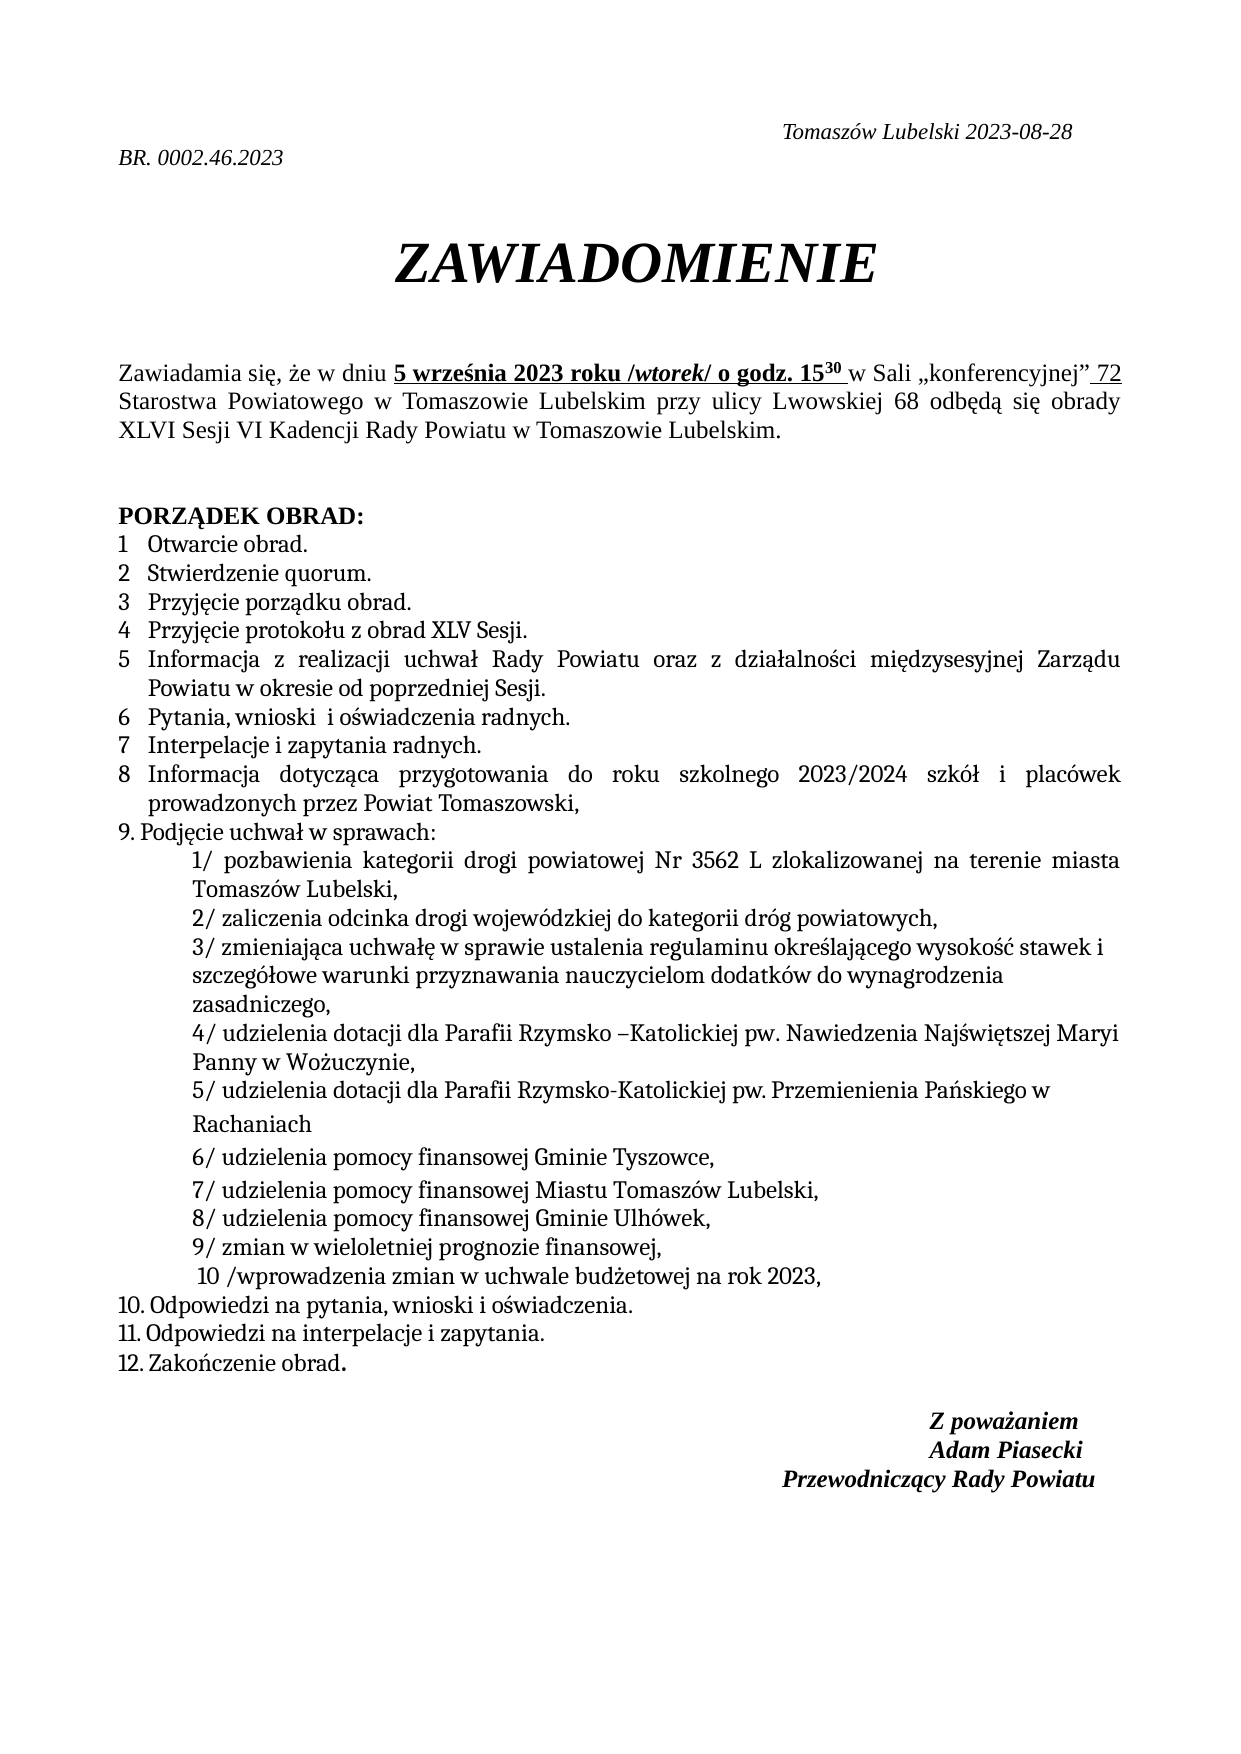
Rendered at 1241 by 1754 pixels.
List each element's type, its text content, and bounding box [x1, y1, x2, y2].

text 10 /wprowadzenia zmian w uchwale budżetowej na rok 2023, [118, 1262, 1122, 1291]
text Z poważaniem [118, 1406, 1122, 1435]
list Otwarcie obrad. [118, 530, 1122, 559]
text Przewodniczący Rady Powiatu [118, 1464, 1122, 1493]
text 10. Odpowiedzi na pytania, wnioski i oświadczenia. [118, 1291, 1122, 1319]
text 12. Zakończenie obrad. [118, 1348, 1122, 1378]
subtitle PORZĄDEK OBRAD: [118, 501, 1122, 530]
list Informacja z realizacji uchwał Rady Powiatu oraz z działalności międzysesyjnej Zarządu Powiatu w okresie od poprzedniej Sesji. [118, 645, 1122, 703]
list Informacja dotycząca przygotowania do roku szkolnego 2023/2024 szkół i placówek prowadzonych przez Powiat Tomaszowski, [118, 760, 1122, 818]
text Adam Piasecki [118, 1435, 1122, 1464]
text 4/ udzielenia dotacji dla Parafii Rzymsko –Katolickiej pw. Nawiedzenia Najświętszej Maryi Panny w Wożuczynie, [192, 1019, 1122, 1076]
text 8/ udzielenia pomocy finansowej Gminie Ulhówek, [192, 1204, 1122, 1233]
text Zawiadamia się, że w dniu 5 września 2023 roku /wtorek/ o godz. 1530 w Sali „konferencyjnej” 72 Starostwa Powiatowego w Tomaszowie Lubelskim przy ulicy Lwowskiej 68 odbędą się obrady XLVI Sesji VI Kadencji Rady Powiatu w Tomaszowie Lubelskim. [118, 358, 1122, 444]
text 7/ udzielenia pomocy finansowej Miastu Tomaszów Lubelski, [192, 1176, 1122, 1204]
list Stwierdzenie quorum. [118, 559, 1122, 588]
text 3/ zmieniająca uchwałę w sprawie ustalenia regulaminu określającego wysokość stawek i szczegółowe warunki przyznawania nauczycielom dodatków do wynagrodzenia zasadniczego, [192, 933, 1122, 1019]
text 1/ pozbawienia kategorii drogi powiatowej Nr 3562 L zlokalizowanej na terenie miasta Tomaszów Lubelski, [192, 846, 1122, 904]
subtitle ZAWIADOMIENIE [366, 228, 1122, 295]
text 9/ zmian w wieloletniej prognozie finansowej, [118, 1233, 1122, 1262]
subtitle Tomaszów Lubelski 2023-08-28 [118, 118, 1122, 144]
list Przyjęcie porządku obrad. [118, 588, 1122, 616]
text 6/ udzielenia pomocy finansowej Gminie Tyszowce, [192, 1142, 1122, 1171]
list Przyjęcie protokołu z obrad XLV Sesji. [118, 616, 1122, 645]
text 2/ zaliczenia odcinka drogi wojewódzkiej do kategorii dróg powiatowych, [192, 904, 1122, 933]
text 5/ udzielenia dotacji dla Parafii Rzymsko-Katolickiej pw. Przemienienia Pańskiego w Rachaniach [192, 1076, 1122, 1138]
list Interpelacje i zapytania radnych. [118, 731, 1122, 760]
text 11. Odpowiedzi na interpelacje i zapytania. [118, 1319, 1122, 1348]
subtitle BR. 0002.46.2023 [118, 144, 1122, 171]
text 9. Podjęcie uchwał w sprawach: [118, 818, 1122, 846]
list Pytania, wnioski i oświadczenia radnych. [118, 703, 1122, 731]
